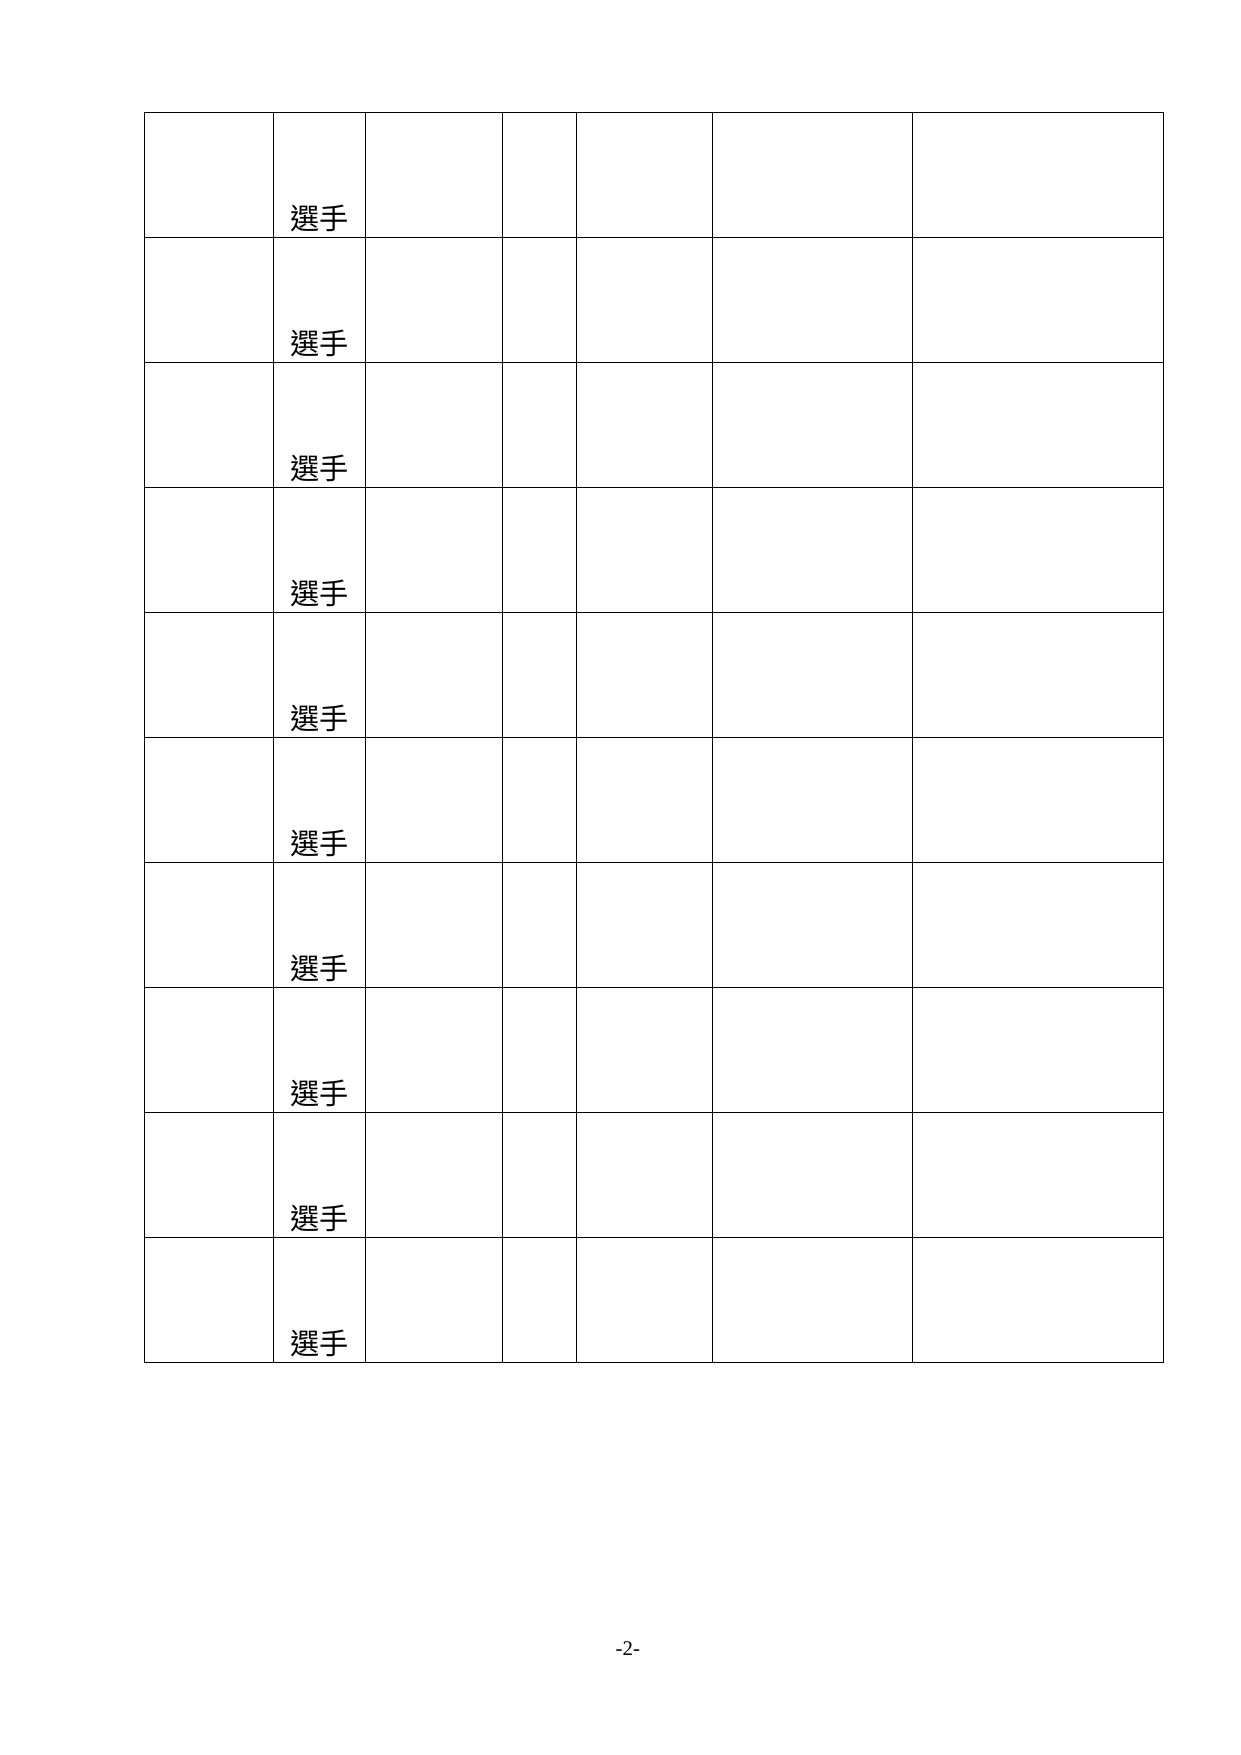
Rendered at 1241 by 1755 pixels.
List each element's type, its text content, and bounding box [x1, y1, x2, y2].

table_cell [913, 1113, 1163, 1237]
table_cell [913, 488, 1163, 612]
table_cell [577, 738, 712, 862]
table_cell [577, 113, 712, 237]
table_cell [913, 363, 1163, 487]
table_cell 選手 [274, 738, 365, 862]
table_cell 選手 [274, 488, 365, 612]
table_cell [145, 488, 273, 612]
table_cell [145, 988, 273, 1112]
table_cell [577, 363, 712, 487]
table_cell [145, 1238, 273, 1362]
table_cell 選手 [274, 238, 365, 362]
table_cell [366, 238, 502, 362]
table_cell [713, 1238, 912, 1362]
table_cell 選手 [274, 113, 365, 237]
table_cell [913, 1238, 1163, 1362]
table_cell [503, 113, 576, 237]
table_cell [913, 238, 1163, 362]
table_cell [366, 1113, 502, 1237]
table_cell [577, 1113, 712, 1237]
table_cell [503, 363, 576, 487]
table_cell 選手 [274, 613, 365, 737]
table_cell [913, 613, 1163, 737]
table_cell [366, 988, 502, 1112]
table_cell 選手 [274, 863, 365, 987]
table_cell [577, 863, 712, 987]
table_cell [503, 1113, 576, 1237]
table_cell [366, 113, 502, 237]
table_cell [503, 238, 576, 362]
table_cell [503, 863, 576, 987]
table_cell [713, 863, 912, 987]
table_cell [145, 863, 273, 987]
table_cell [713, 988, 912, 1112]
table_cell [145, 1113, 273, 1237]
table_cell [145, 238, 273, 362]
table_cell [913, 738, 1163, 862]
table_cell [145, 363, 273, 487]
table_cell [713, 238, 912, 362]
table_cell [913, 988, 1163, 1112]
table_cell [713, 113, 912, 237]
table_cell [577, 1238, 712, 1362]
table_cell 選手 [274, 363, 365, 487]
table_cell [145, 113, 273, 237]
table_cell 選手 [274, 1238, 365, 1362]
table_cell [913, 863, 1163, 987]
table_cell [577, 488, 712, 612]
table_cell [366, 1238, 502, 1362]
table_cell [713, 738, 912, 862]
table_cell [713, 1113, 912, 1237]
table_cell 選手 [274, 988, 365, 1112]
table_cell [503, 738, 576, 862]
table_cell [366, 613, 502, 737]
table_cell [503, 488, 576, 612]
table_cell 選手 [274, 1113, 365, 1237]
table_cell [145, 738, 273, 862]
table_cell [503, 988, 576, 1112]
table_cell [145, 613, 273, 737]
table_cell [577, 988, 712, 1112]
table_cell [577, 238, 712, 362]
table_cell [366, 363, 502, 487]
table_cell [366, 738, 502, 862]
table_cell [503, 613, 576, 737]
table_cell [366, 863, 502, 987]
table_cell [366, 488, 502, 612]
table_cell [913, 113, 1163, 237]
table_cell [503, 1238, 576, 1362]
table_cell [713, 613, 912, 737]
table_cell [713, 488, 912, 612]
table_cell [577, 613, 712, 737]
table_cell [713, 363, 912, 487]
